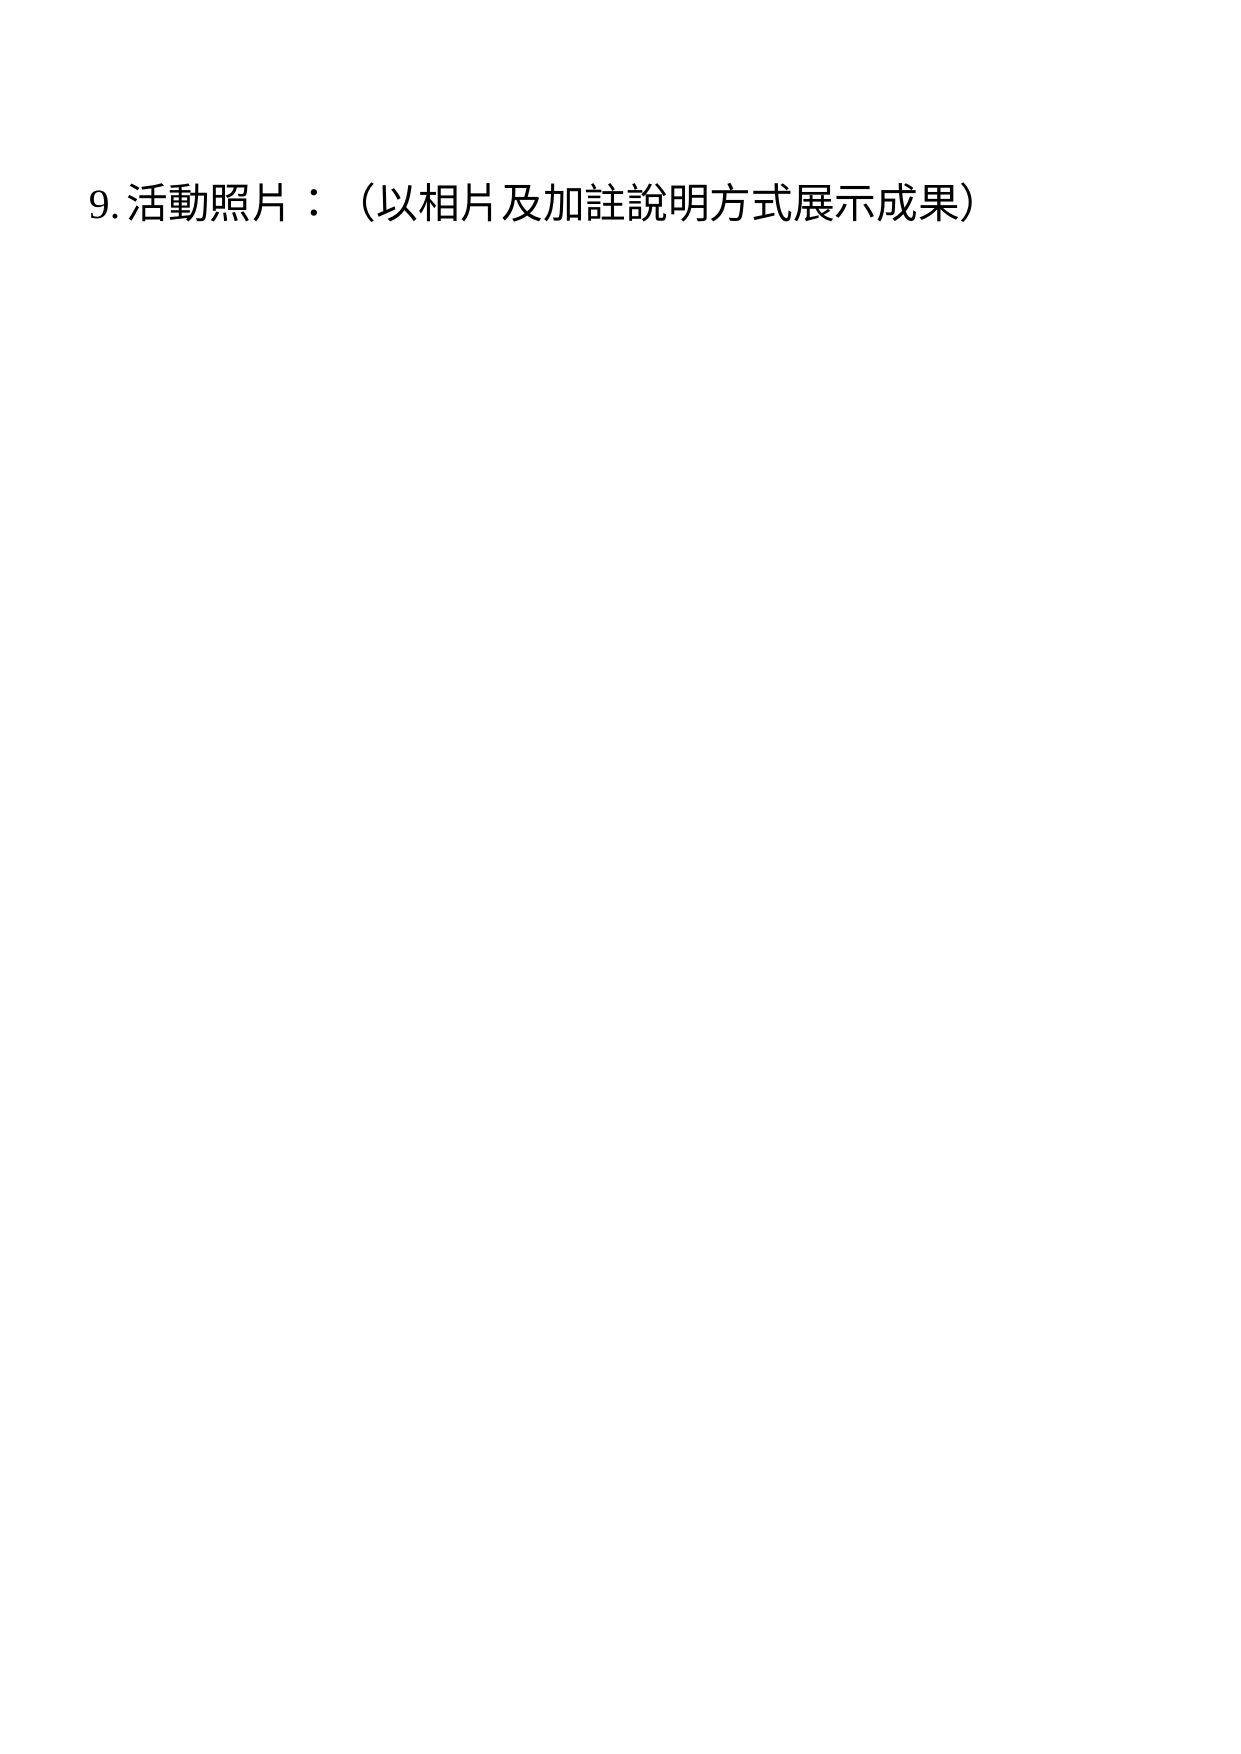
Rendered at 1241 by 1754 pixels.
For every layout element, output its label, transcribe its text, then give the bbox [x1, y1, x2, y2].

list 活動照片：（以相片及加註說明方式展示成果） [89, 158, 1152, 221]
